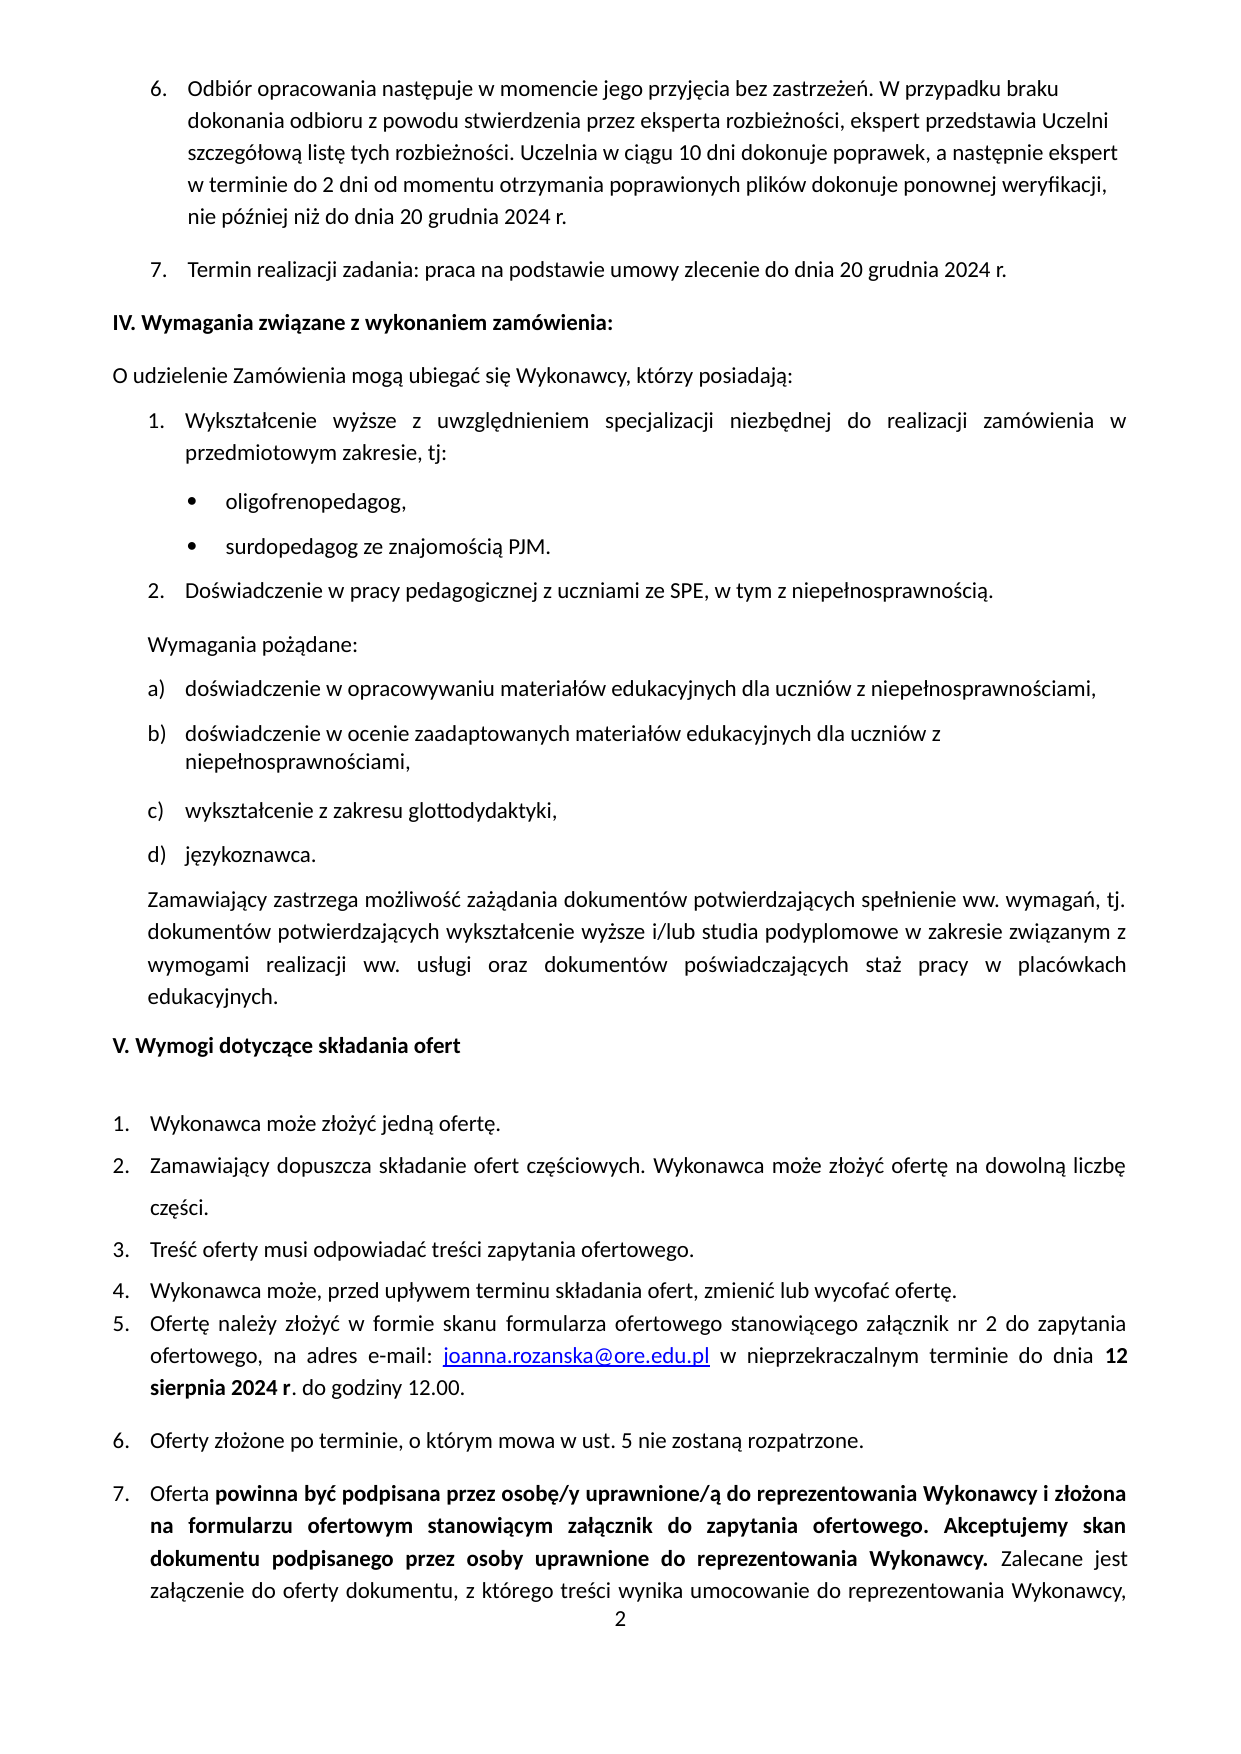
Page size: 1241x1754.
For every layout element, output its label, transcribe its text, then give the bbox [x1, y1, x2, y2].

list Wykonawca może, przed upływem terminu składania ofert, zmienić lub wycofać ofertę. [112, 1277, 1128, 1305]
list Wymagania pożądane: [147, 630, 1128, 658]
list Treść oferty musi odpowiadać treści zapytania ofertowego. [112, 1235, 1128, 1263]
list Zamawiający zastrzega możliwość zażądania dokumentów potwierdzających spełnienie ww. wymagań, tj. dokumentów potwierdzających wykształcenie wyższe i/lub studia podyplomowe w zakresie związanym z wymogami realizacji ww. usługi oraz dokumentów poświadczających staż pracy w placówkach edukacyjnych. [147, 885, 1128, 1010]
text IV. Wymagania związane z wykonaniem zamówienia: [112, 308, 1128, 337]
list wykształcenie z zakresu glottodydaktyki, [147, 796, 1128, 824]
list Wykształcenie wyższe z uwzględnieniem specjalizacji niezbędnej do realizacji zamówienia w przedmiotowym zakresie, tj: [147, 406, 1128, 466]
list Oferty złożone po terminie, o którym mowa w ust. 5 nie zostaną rozpatrzone. [112, 1426, 1128, 1454]
text V. Wymogi dotyczące składania ofert [112, 1031, 1128, 1059]
list Wykonawca może złożyć jedną ofertę. [112, 1109, 1128, 1137]
list surdopedagog ze znajomością PJM. [188, 532, 1128, 560]
list doświadczenie w ocenie zaadaptowanych materiałów edukacyjnych dla uczniów z niepełnosprawnościami, [147, 719, 1128, 775]
list oligofrenopedagog, [188, 487, 1128, 515]
list Zamawiający dopuszcza składanie ofert częściowych. Wykonawca może złożyć ofertę na dowolną liczbę części. [112, 1151, 1128, 1221]
list Odbiór opracowania następuje w momencie jego przyjęcia bez zastrzeżeń. W przypadku braku dokonania odbioru z powodu stwierdzenia przez eksperta rozbieżności, ekspert przedstawia Uczelni szczegółową listę tych rozbieżności. Uczelnia w ciągu 10 dni dokonuje poprawek, a następnie ekspert w terminie do 2 dni od momentu otrzymania poprawionych plików dokonuje ponownej weryfikacji, nie później niż do dnia 20 grudnia 2024 r. [150, 74, 1128, 231]
list językoznawca. [147, 841, 1128, 869]
list Ofertę należy złożyć w formie skanu formularza ofertowego stanowiącego załącznik nr 2 do zapytania ofertowego, na adres e-mail: joanna.rozanska@ore.edu.pl w nieprzekraczalnym terminie do dnia 12 sierpnia 2024 r. do godziny 12.00. [112, 1309, 1128, 1401]
list Termin realizacji zadania: praca na podstawie umowy zlecenie do dnia 20 grudnia 2024 r. [150, 256, 1128, 283]
list Doświadczenie w pracy pedagogicznej z uczniami ze SPE, w tym z niepełnosprawnością. [147, 577, 1128, 605]
text O udzielenie Zamówienia mogą ubiegać się Wykonawcy, którzy posiadają: [112, 362, 1128, 389]
list Oferta powinna być podpisana przez osobę/y uprawnione/ą do reprezentowania Wykonawcy i złożona na formularzu ofertowym stanowiącym załącznik do zapytania ofertowego. Akceptujemy skan dokumentu podpisanego przez osoby uprawnione do reprezentowania Wykonawcy. Zalecane jest załączenie do oferty dokumentu, z którego treści wynika umocowanie do reprezentowania Wykonawcy, [112, 1479, 1128, 1604]
list doświadczenie w opracowywaniu materiałów edukacyjnych dla uczniów z niepełnosprawnościami, [147, 674, 1128, 702]
